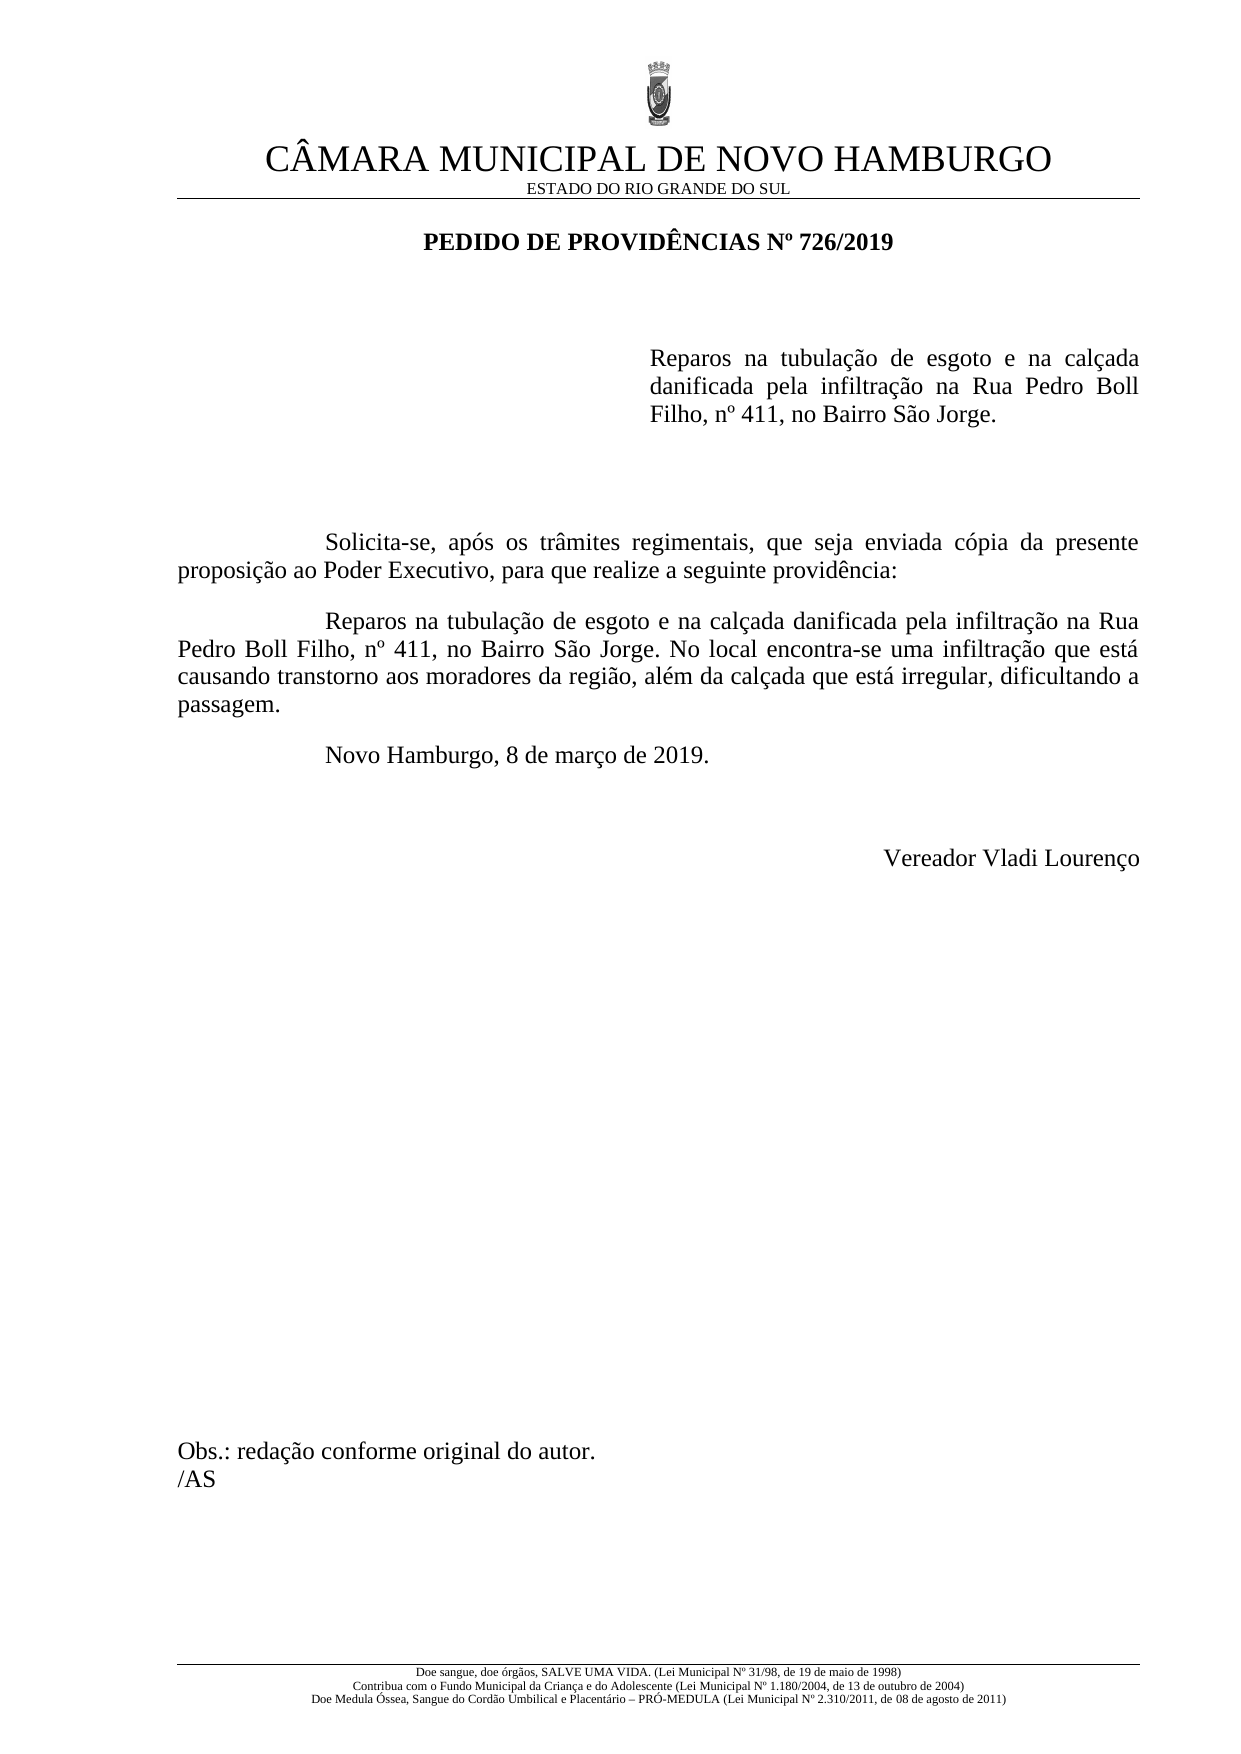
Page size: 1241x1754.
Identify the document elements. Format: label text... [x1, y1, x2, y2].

text Novo Hamburgo, 8 de março de 2019. [177, 741, 1140, 769]
text Obs.: redação conforme original do autor. [177, 1437, 1140, 1465]
text Solicita-se, após os trâmites regimentais, que seja enviada cópia da presente proposição ao Poder Executivo, para que realize a seguinte providência: [177, 528, 1140, 583]
text /AS [177, 1465, 1140, 1493]
text Reparos na tubulação de esgoto e na calçada danificada pela infiltração na Rua Pedro Boll Filho, nº 411, no Bairro São Jorge. No local encontra-se uma infiltração que está causando transtorno aos moradores da região, além da calçada que está irregular, dificultando a passagem. [177, 607, 1140, 718]
text Reparos na tubulação de esgoto e na calçada danificada pela infiltração na Rua Pedro Boll Filho, nº 411, no Bairro São Jorge. [649, 344, 1140, 428]
text PEDIDO DE PROVIDÊNCIAS Nº 726/2019 [177, 228, 1140, 256]
text Vereador Vladi Lourenço [177, 844, 1140, 872]
